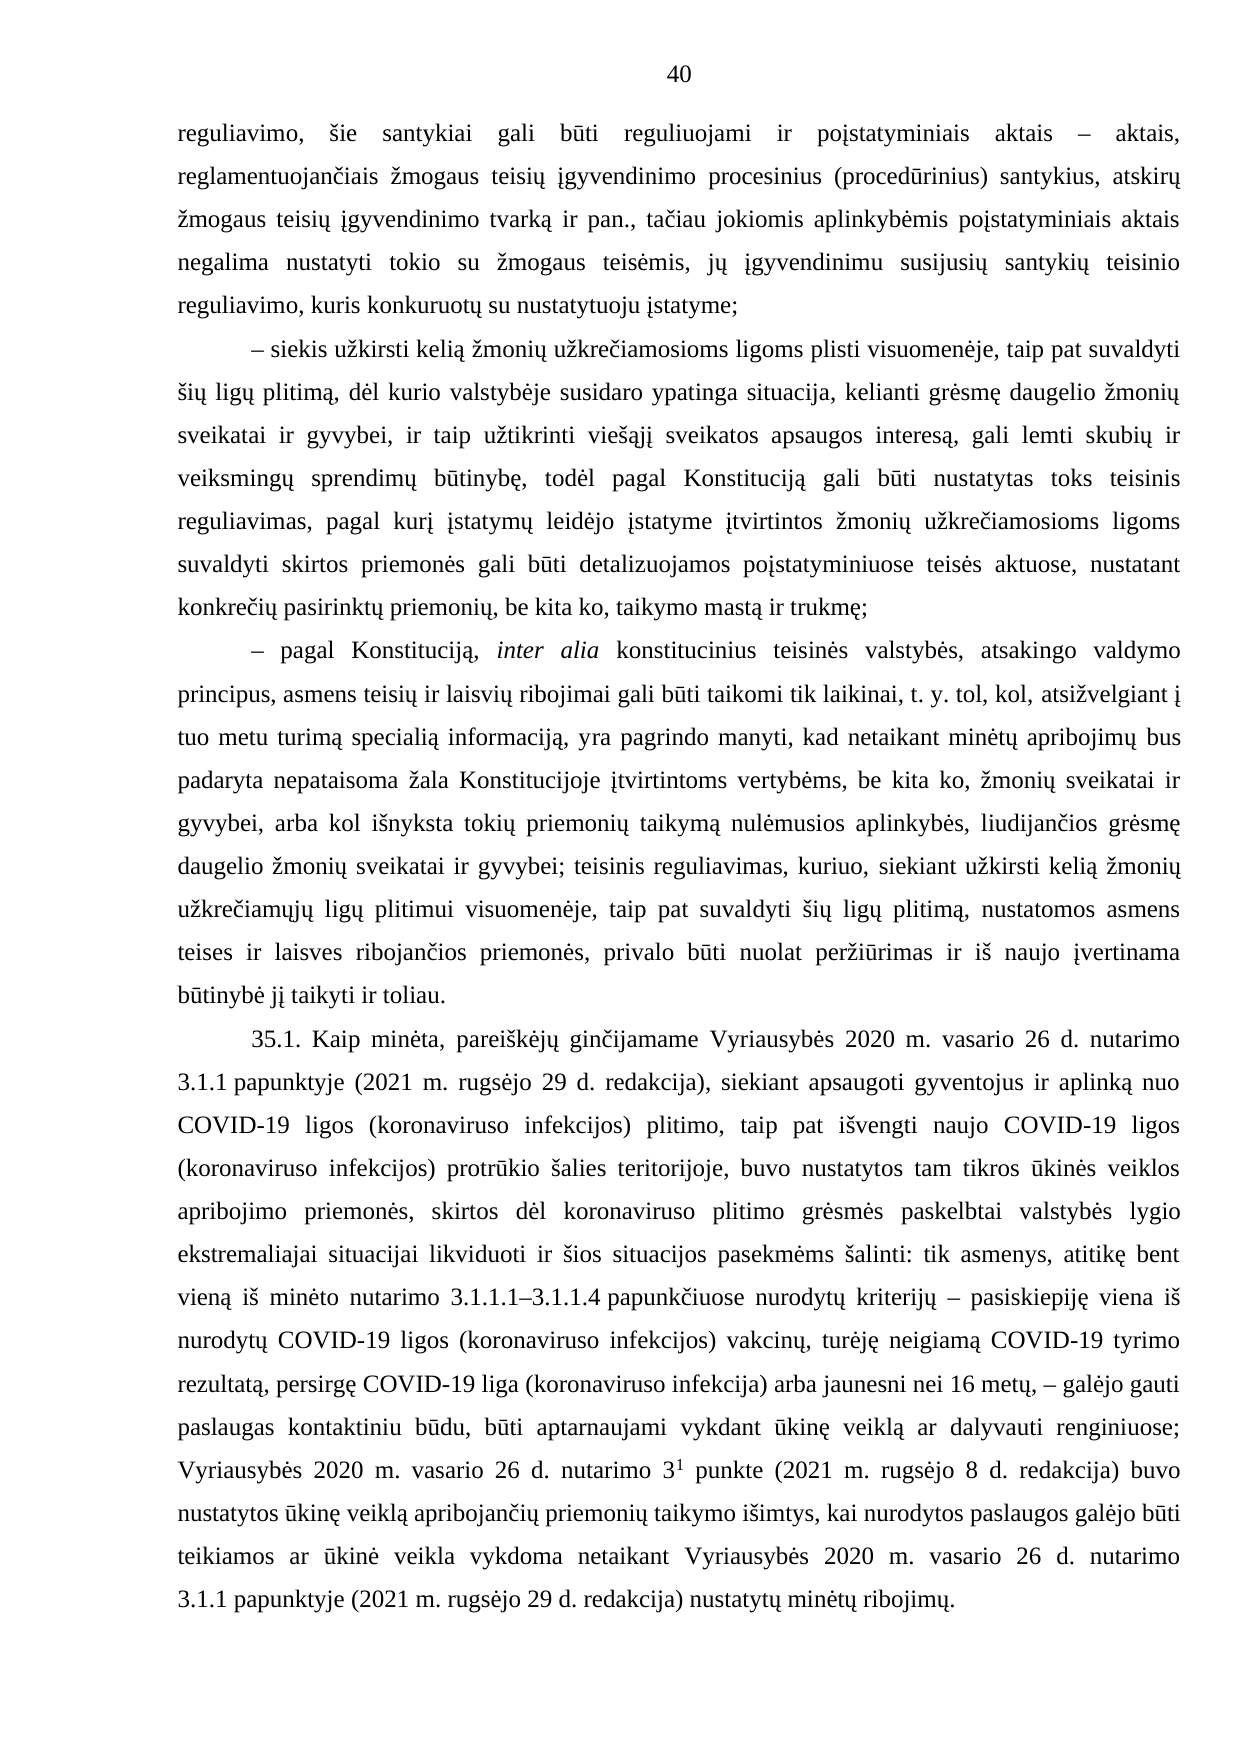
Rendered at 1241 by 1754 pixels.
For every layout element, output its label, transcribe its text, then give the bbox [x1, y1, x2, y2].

text reguliavimo, šie santykiai gali būti reguliuojami ir poįstatyminiais aktais – aktais, reglamentuojančiais žmogaus teisių įgyvendinimo procesinius (procedūrinius) santykius, atskirų žmogaus teisių įgyvendinimo tvarką ir pan., tačiau jokiomis aplinkybėmis poįstatyminiais aktais negalima nustatyti tokio su žmogaus teisėmis, jų įgyvendinimu susijusių santykių teisinio reguliavimo, kuris konkuruotų su nustatytuoju įstatyme; [177, 118, 1181, 319]
text – pagal Konstituciją, inter alia konstitucinius teisinės valstybės, atsakingo valdymo principus, asmens teisių ir laisvių ribojimai gali būti taikomi tik laikinai, t. y. tol, kol, atsižvelgiant į tuo metu turimą specialią informaciją, yra pagrindo manyti, kad netaikant minėtų apribojimų bus padaryta nepataisoma žala Konstitucijoje įtvirtintoms vertybėms, be kita ko, žmonių sveikatai ir gyvybei, arba kol išnyksta tokių priemonių taikymą nulėmusios aplinkybės, liudijančios grėsmę daugelio žmonių sveikatai ir gyvybei; teisinis reguliavimas, kuriuo, siekiant užkirsti kelią žmonių užkrečiamųjų ligų plitimui visuomenėje, taip pat suvaldyti šių ligų plitimą, nustatomos asmens teises ir laisves ribojančios priemonės, privalo būti nuolat peržiūrimas ir iš naujo įvertinama būtinybė jį taikyti ir toliau. [177, 636, 1181, 1009]
text 35.1. Kaip minėta, pareiškėjų ginčijamame Vyriausybės 2020 m. vasario 26 d. nutarimo 3.1.1 papunktyje (2021 m. rugsėjo 29 d. redakcija), siekiant apsaugoti gyventojus ir aplinką nuo COVID-19 ligos (koronaviruso infekcijos) plitimo, taip pat išvengti naujo COVID-19 ligos (koronaviruso infekcijos) protrūkio šalies teritorijoje, buvo nustatytos tam tikros ūkinės veiklos apribojimo priemonės, skirtos dėl koronaviruso plitimo grėsmės paskelbtai valstybės lygio ekstremaliajai situacijai likviduoti ir šios situacijos pasekmėms šalinti: tik asmenys, atitikę bent vieną iš minėto nutarimo 3.1.1.1–3.1.1.4 papunkčiuose nurodytų kriterijų – pasiskiepiję viena iš nurodytų COVID-19 ligos (koronaviruso infekcijos) vakcinų, turėję neigiamą COVID-19 tyrimo rezultatą, persirgę COVID-19 liga (koronaviruso infekcija) arba jaunesni nei 16 metų, – galėjo gauti paslaugas kontaktiniu būdu, būti aptarnaujami vykdant ūkinę veiklą ar dalyvauti renginiuose; Vyriausybės 2020 m. vasario 26 d. nutarimo 31 punkte (2021 m. rugsėjo 8 d. redakcija) buvo nustatytos ūkinę veiklą apribojančių priemonių taikymo išimtys, kai nurodytos paslaugos galėjo būti teikiamos ar ūkinė veikla vykdoma netaikant Vyriausybės 2020 m. vasario 26 d. nutarimo 3.1.1 papunktyje (2021 m. rugsėjo 29 d. redakcija) nustatytų minėtų ribojimų. [177, 1024, 1181, 1613]
text – siekis užkirsti kelią žmonių užkrečiamosioms ligoms plisti visuomenėje, taip pat suvaldyti šių ligų plitimą, dėl kurio valstybėje susidaro ypatinga situacija, kelianti grėsmę daugelio žmonių sveikatai ir gyvybei, ir taip užtikrinti viešąjį sveikatos apsaugos interesą, gali lemti skubių ir veiksmingų sprendimų būtinybę, todėl pagal Konstituciją gali būti nustatytas toks teisinis reguliavimas, pagal kurį įstatymų leidėjo įstatyme įtvirtintos žmonių užkrečiamosioms ligoms suvaldyti skirtos priemonės gali būti detalizuojamos poįstatyminiuose teisės aktuose, nustatant konkrečių pasirinktų priemonių, be kita ko, taikymo mastą ir trukmę; [177, 334, 1181, 621]
